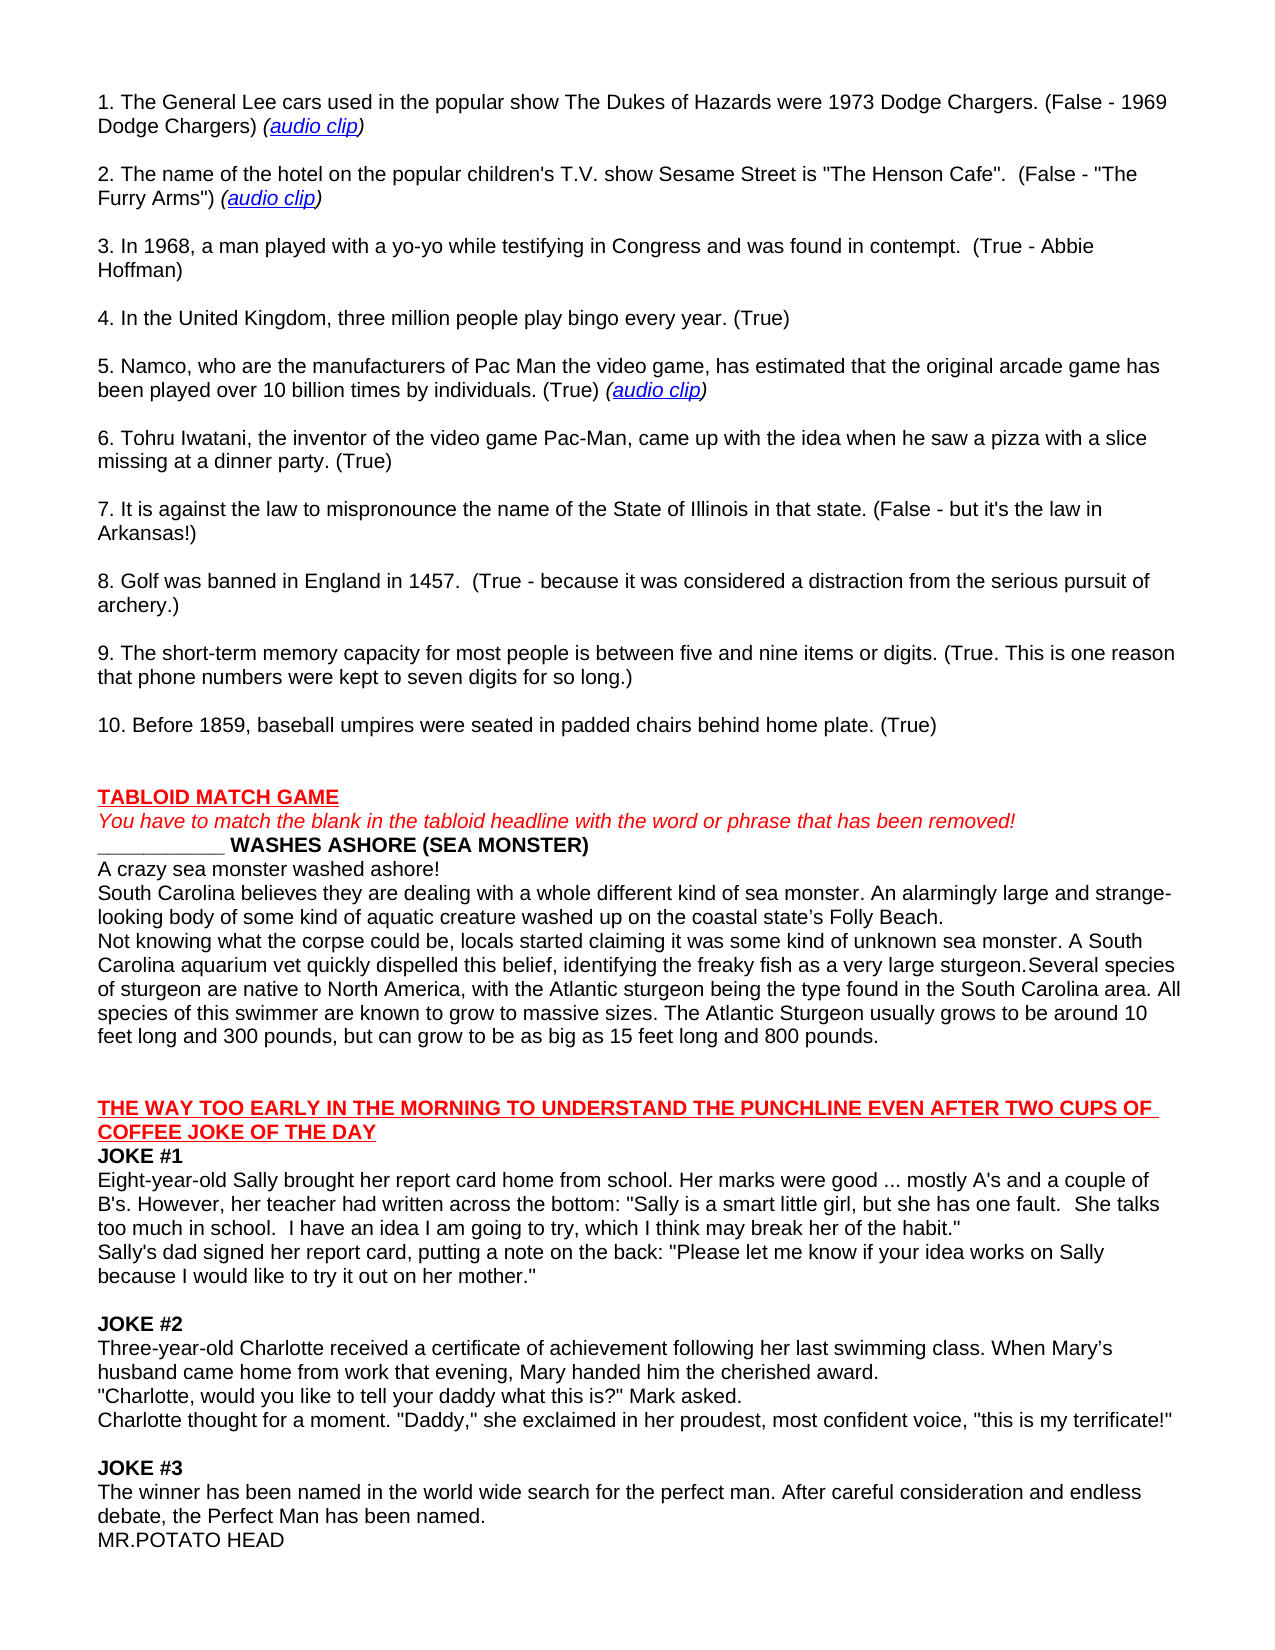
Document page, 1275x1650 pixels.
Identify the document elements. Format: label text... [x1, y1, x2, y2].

text "Charlotte, would you like to tell your daddy what this is?" Mark asked. [97, 1384, 1185, 1408]
text 3. In 1968, a man played with a yo-yo while testifying in Congress and was found in contempt. (True - Abbie Hoffman) [97, 234, 1185, 282]
text Three-year-old Charlotte received a certificate of achievement following her last swimming class. When Mary’s husband came home from work that evening, Mary handed him the cherished award. [97, 1336, 1185, 1384]
text The winner has been named in the world wide search for the perfect man. After careful consideration and endless debate, the Perfect Man has been named. [97, 1479, 1185, 1527]
text Not knowing what the corpse could be, locals started claiming it was some kind of unknown sea monster. A South Carolina aquarium vet quickly dispelled this belief, identifying the freaky fish as a very large sturgeon. Several species of sturgeon are native to North America, with the Atlantic sturgeon being the type found in the South Carolina area. All species of this swimmer are known to grow to massive sizes. The Atlantic Sturgeon usually grows to be around 10 feet long and 300 pounds, but can grow to be as big as 15 feet long and 800 pounds. [97, 928, 1185, 1048]
text 9. The short-term memory capacity for most people is between five and nine items or digits. (True. This is one reason that phone numbers were kept to seven digits for so long.) [97, 641, 1185, 689]
text 2. The name of the hotel on the popular children's T.V. show Sesame Street is "The Henson Cafe". (False - "The Furry Arms") (audio clip) [97, 162, 1185, 210]
text South Carolina believes they are dealing with a whole different kind of sea monster. An alarmingly large and strange-looking body of some kind of aquatic creature washed up on the coastal state’s Folly Beach. [97, 881, 1185, 928]
text THE WAY TOO EARLY IN THE MORNING TO UNDERSTAND THE PUNCHLINE EVEN AFTER TWO CUPS OF COFFEE JOKE OF THE DAY [97, 1096, 1185, 1144]
text Sally's dad signed her report card, putting a note on the back: "Please let me know if your idea works on Sally because I would like to try it out on her mother." [97, 1240, 1185, 1288]
text JOKE #1 [97, 1144, 1185, 1168]
text A crazy sea monster washed ashore! [97, 857, 1185, 881]
text JOKE #3 [97, 1456, 1185, 1479]
text TABLOID MATCH GAME [97, 785, 1185, 809]
text 8. Golf was banned in England in 1457. (True - because it was considered a distraction from the serious pursuit of archery.) [97, 569, 1185, 617]
text 10. Before 1859, baseball umpires were seated in padded chairs behind home plate. (True) [97, 713, 1185, 737]
text MR.POTATO HEAD [97, 1527, 1185, 1551]
text Charlotte thought for a moment. "Daddy," she exclaimed in her proudest, most confident voice, "this is my terrificate!" [97, 1408, 1185, 1432]
text JOKE #2 [97, 1312, 1185, 1336]
text 5. Namco, who are the manufacturers of Pac Man the video game, has estimated that the original arcade game has been played over 10 billion times by individuals. (True) (audio clip) [97, 353, 1185, 401]
text ___________ WASHES ASHORE (SEA MONSTER) [97, 833, 1185, 857]
text You have to match the blank in the tabloid headline with the word or phrase that has been removed! [97, 809, 1185, 833]
text 7. It is against the law to mispronounce the name of the State of Illinois in that state. (False - but it's the law in Arkansas!) [97, 497, 1185, 545]
text 4. In the United Kingdom, three million people play bingo every year. (True) [97, 306, 1185, 329]
text Eight-year-old Sally brought her report card home from school. Her marks were good ... mostly A's and a couple of B's. However, her teacher had written across the bottom: "Sally is a smart little girl, but she has one fault. She talks too much in school. I have an idea I am going to try, which I think may break her of the habit." [97, 1168, 1185, 1240]
text 1. The General Lee cars used in the popular show The Dukes of Hazards were 1973 Dodge Chargers. (False - 1969 Dodge Chargers) (audio clip) [97, 90, 1185, 138]
text 6. Tohru Iwatani, the inventor of the video game Pac-Man, came up with the idea when he saw a pizza with a slice missing at a dinner party. (True) [97, 425, 1185, 473]
